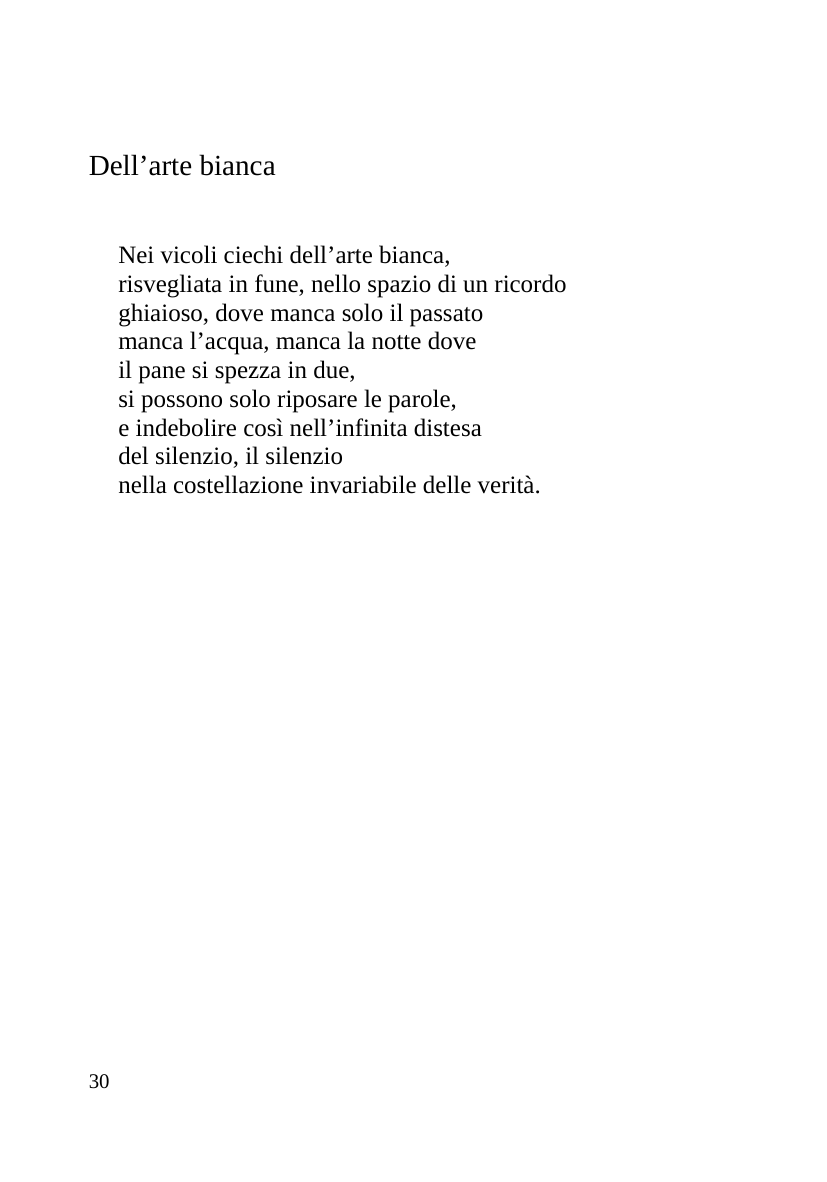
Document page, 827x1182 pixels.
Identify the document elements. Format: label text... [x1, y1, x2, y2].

text del silenzio, il silenzio [88, 441, 738, 470]
text Nei vicoli ciechi dell’arte bianca, [88, 240, 738, 269]
text manca l’acqua, manca la notte dove [88, 326, 738, 355]
text risvegliata in fune, nello spazio di un ricordo [88, 269, 738, 298]
text si possono solo riposare le parole, [88, 384, 738, 413]
text e indebolire così nell’infinita distesa [88, 413, 738, 441]
text il pane si spezza in due, [88, 355, 738, 384]
text nella costellazione invariabile delle verità. [88, 470, 738, 499]
text Dell’arte bianca [88, 148, 738, 181]
text ghiaioso, dove manca solo il passato [88, 298, 738, 326]
